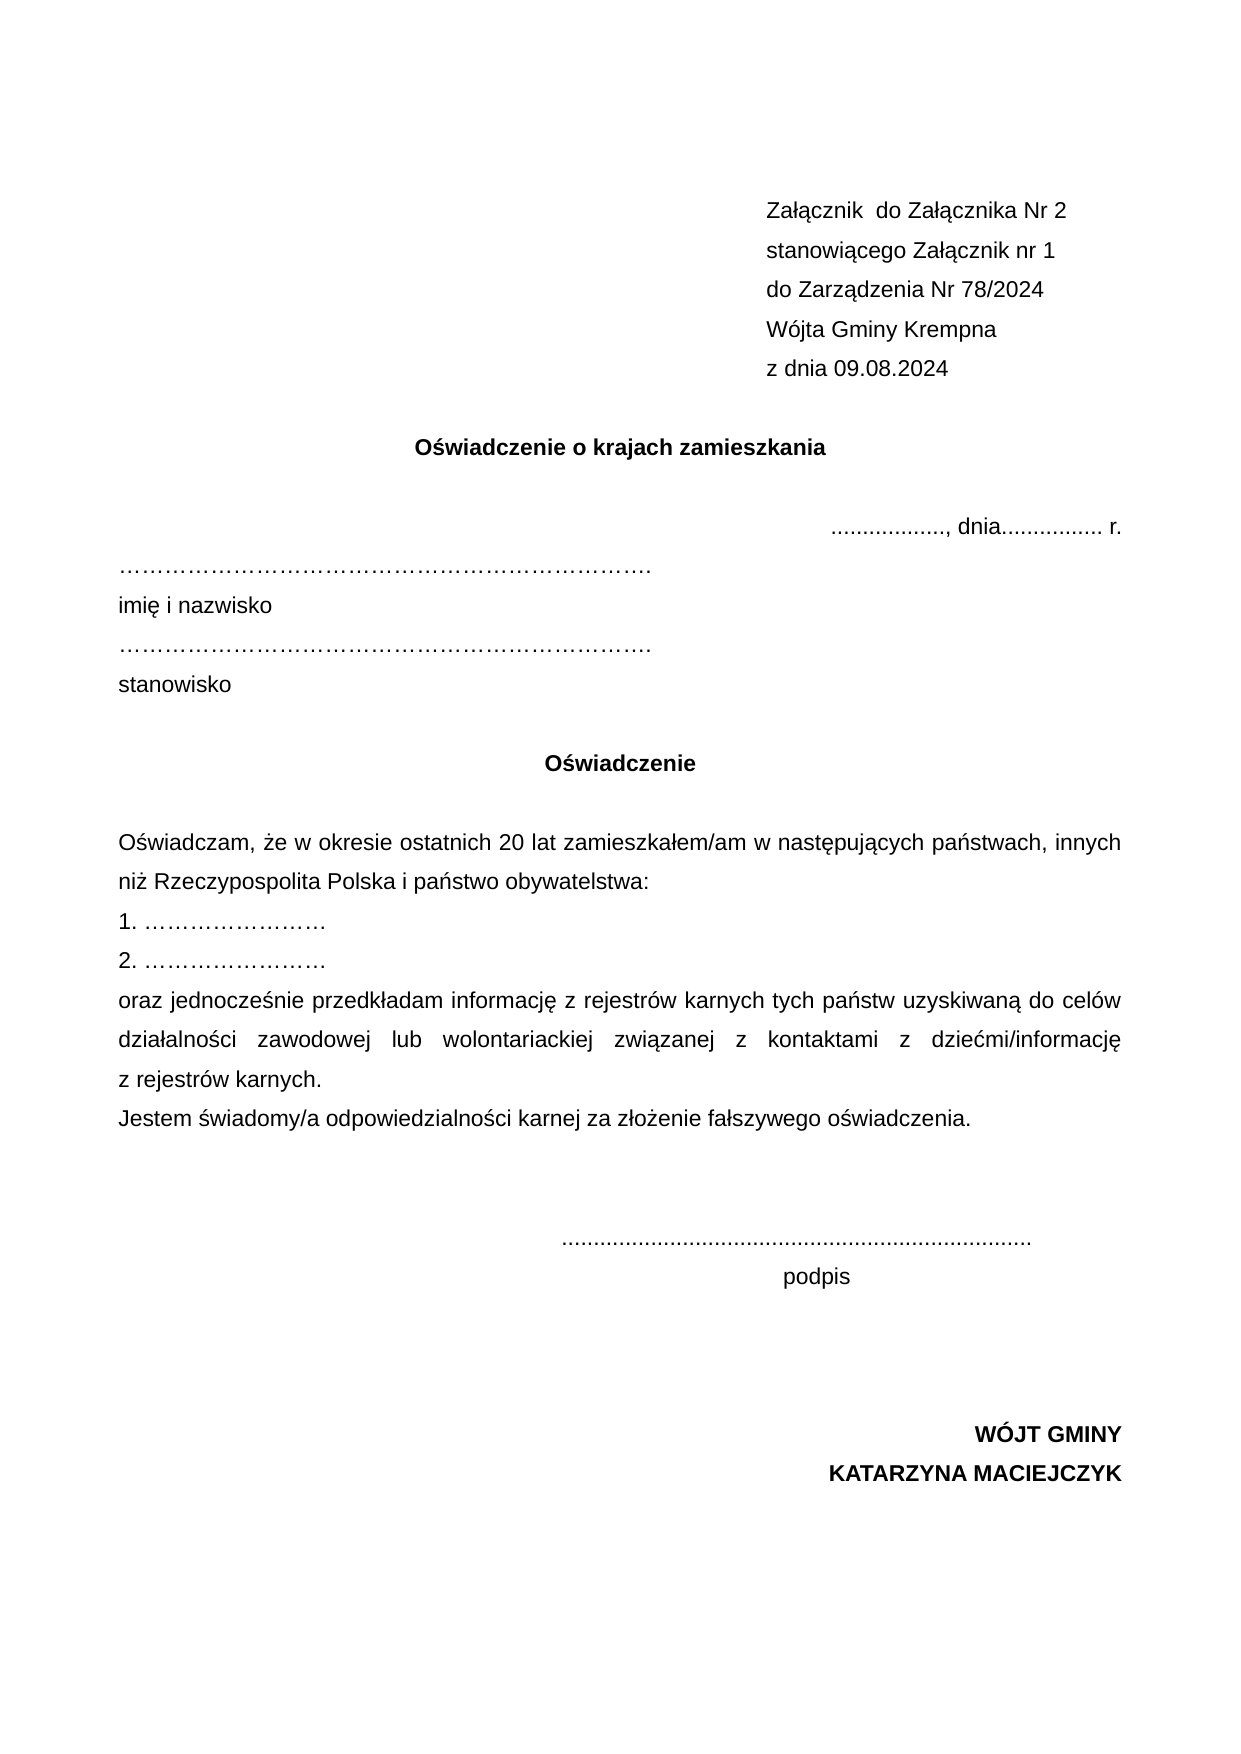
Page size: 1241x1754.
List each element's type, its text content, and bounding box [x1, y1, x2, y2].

text Oświadczam, że w okresie ostatnich 20 lat zamieszkałem/am w następujących państwach, innych niż Rzeczypospolita Polska i państwo obywatelstwa: [118, 829, 1122, 894]
text oraz jednocześnie przedkładam informację z rejestrów karnych tych państw uzyskiwaną do celów działalności zawodowej lub wolontariackiej związanej z kontaktami z dziećmi/informację z rejestrów karnych. [118, 987, 1122, 1092]
text do Zarządzenia Nr 78/2024 [118, 276, 1122, 302]
text z dnia 09.08.2024 [118, 355, 1122, 381]
text .......................................................................... [118, 1223, 1122, 1250]
text WÓJT GMINY [118, 1421, 1122, 1447]
text 2. …………………… [118, 947, 1122, 973]
text podpis [118, 1263, 1122, 1289]
text Jestem świadomy/a odpowiedzialności karnej za złożenie fałszywego oświadczenia. [118, 1105, 1122, 1131]
text .................., dnia................ r. [118, 513, 1122, 539]
text 1. …………………… [118, 908, 1122, 934]
text imię i nazwisko [118, 592, 1122, 618]
text Wójta Gminy Krempna [118, 316, 1122, 342]
text ……………………………………………………………. [118, 631, 1122, 658]
text KATARZYNA MACIEJCZYK [118, 1460, 1122, 1487]
text Oświadczenie o krajach zamieszkania [118, 434, 1122, 460]
text ……………………………………………………………. [118, 552, 1122, 579]
text Załącznik do Załącznika Nr 2 [118, 197, 1122, 223]
text stanowisko [118, 671, 1122, 697]
text Oświadczenie [118, 750, 1122, 776]
text stanowiącego Załącznik nr 1 [118, 237, 1122, 263]
